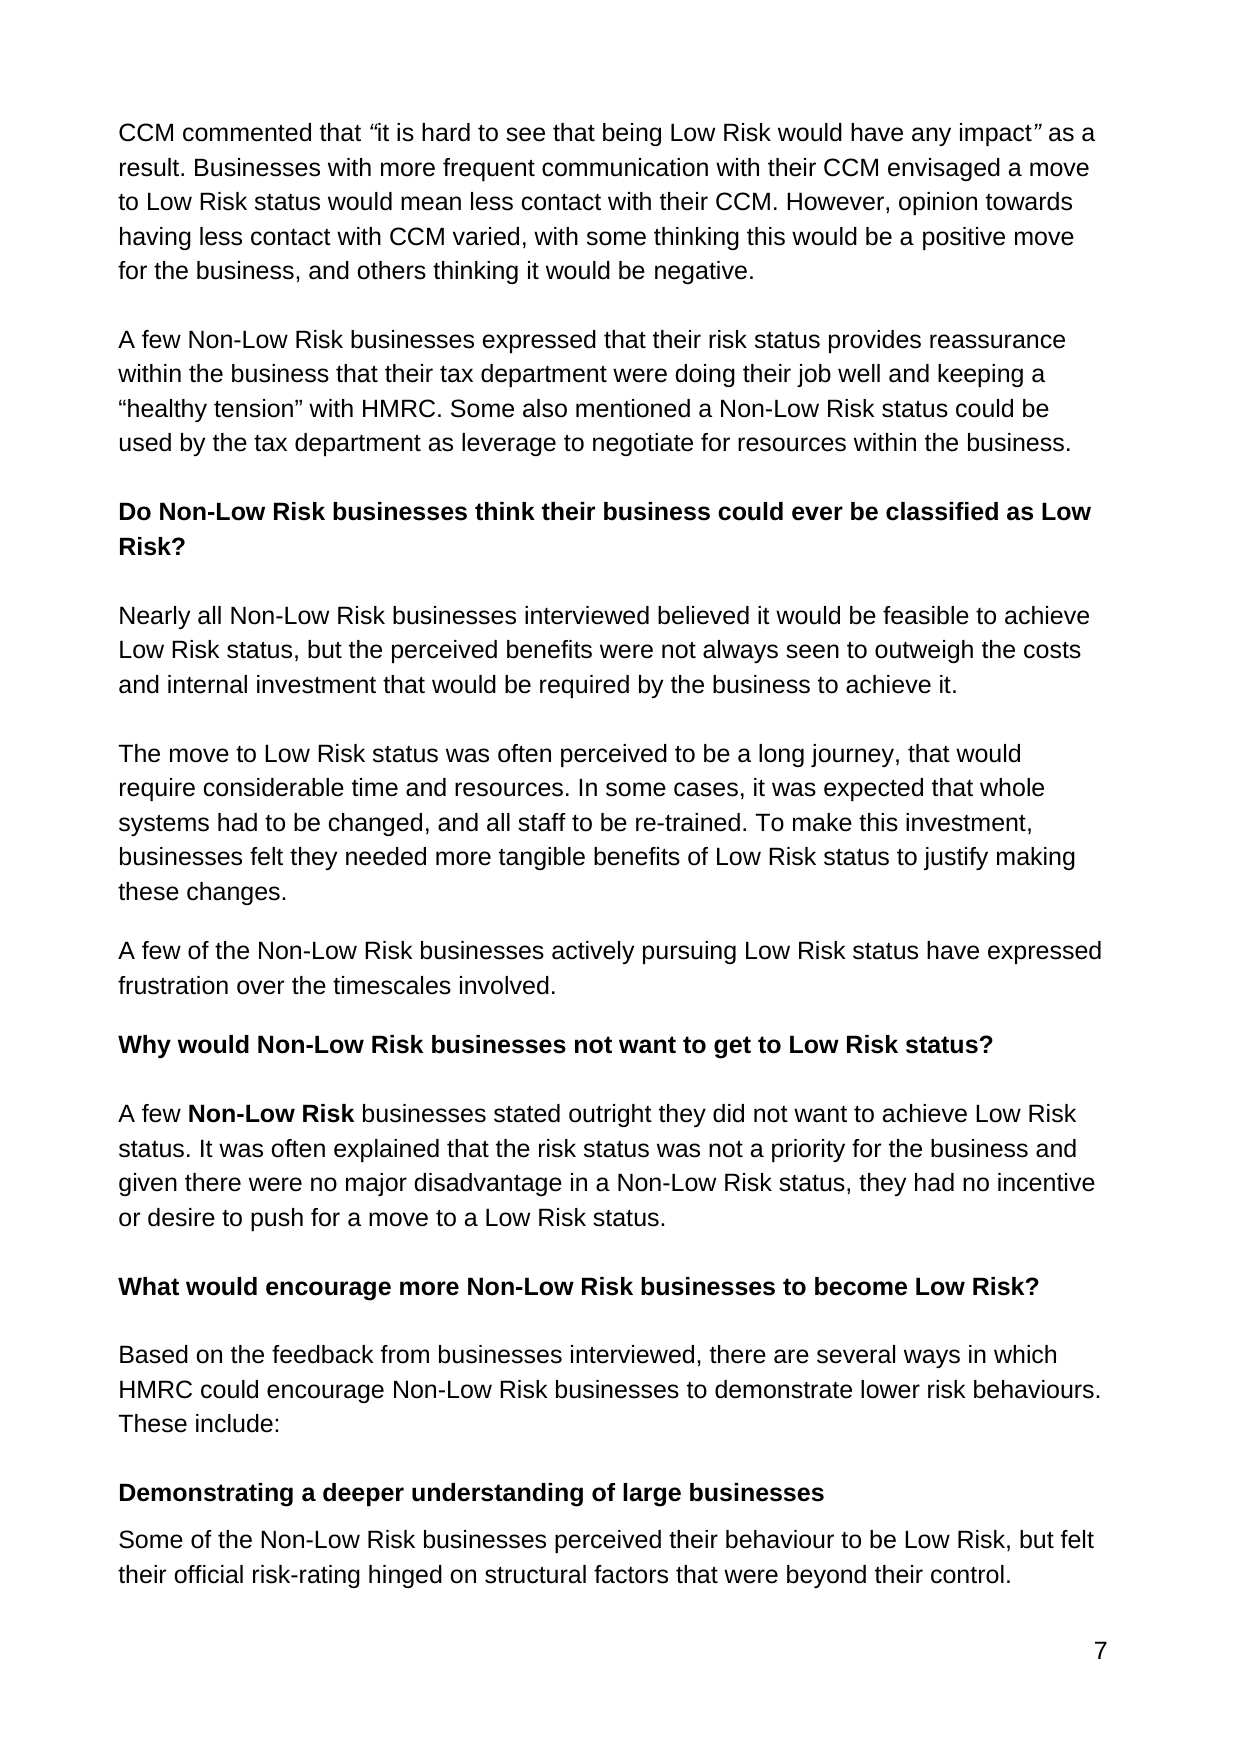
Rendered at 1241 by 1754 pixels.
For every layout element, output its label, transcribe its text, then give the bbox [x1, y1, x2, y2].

text A few Non-Low Risk businesses stated outright they did not want to achieve Low Risk status. It was often explained that the risk status was not a priority for the business and given there were no major disadvantage in a Non-Low Risk status, they had no incentive or desire to push for a move to a Low Risk status. [118, 1064, 1107, 1231]
text What would encourage more Non-Low Risk businesses to become Low Risk? [118, 1271, 1107, 1300]
text A few Non-Low Risk businesses expressed that their risk status provides reassurance within the business that their tax department were doing their job well and keeping a “healthy tension” with HMRC. Some also mentioned a Non-Low Risk status could be used by the tax department as leverage to negotiate for resources within the business. [118, 325, 1107, 457]
text Based on the feedback from businesses interviewed, there are several ways in which HMRC could encourage Non-Low Risk businesses to demonstrate lower risk behaviours. These include: [118, 1306, 1107, 1438]
text Demonstrating a deeper understanding of large businesses [118, 1478, 1107, 1507]
text CCM commented that “it is hard to see that being Low Risk would have any impact” as a result. Businesses with more frequent communication with their CCM envisaged a move to Low Risk status would mean less contact with their CCM. However, opinion towards having less contact with CCM varied, with some thinking this would be a positive move for the business, and others thinking it would be negative. [118, 118, 1107, 285]
text Some of the Non-Low Risk businesses perceived their behaviour to be Low Risk, but felt their official risk-rating hinged on structural factors that were beyond their control. [118, 1525, 1107, 1588]
text Do Non-Low Risk businesses think their business could ever be classified as Low Risk? [118, 497, 1107, 561]
text The move to Low Risk status was often perceived to be a long journey, that would require considerable time and resources. In some cases, it was expected that whole systems had to be changed, and all staff to be re-trained. To make this investment, businesses felt they needed more tangible benefits of Low Risk status to justify making these changes. [118, 739, 1107, 905]
text Nearly all Non-Low Risk businesses interviewed believed it would be feasible to achieve Low Risk status, but the perceived benefits were not always seen to outweigh the costs and internal investment that would be required by the business to achieve it. [118, 566, 1107, 698]
text Why would Non-Low Risk businesses not want to get to Low Risk status? [118, 1030, 1107, 1059]
text A few of the Non-Low Risk businesses actively pursuing Low Risk status have expressed frustration over the timescales involved. [118, 936, 1107, 999]
